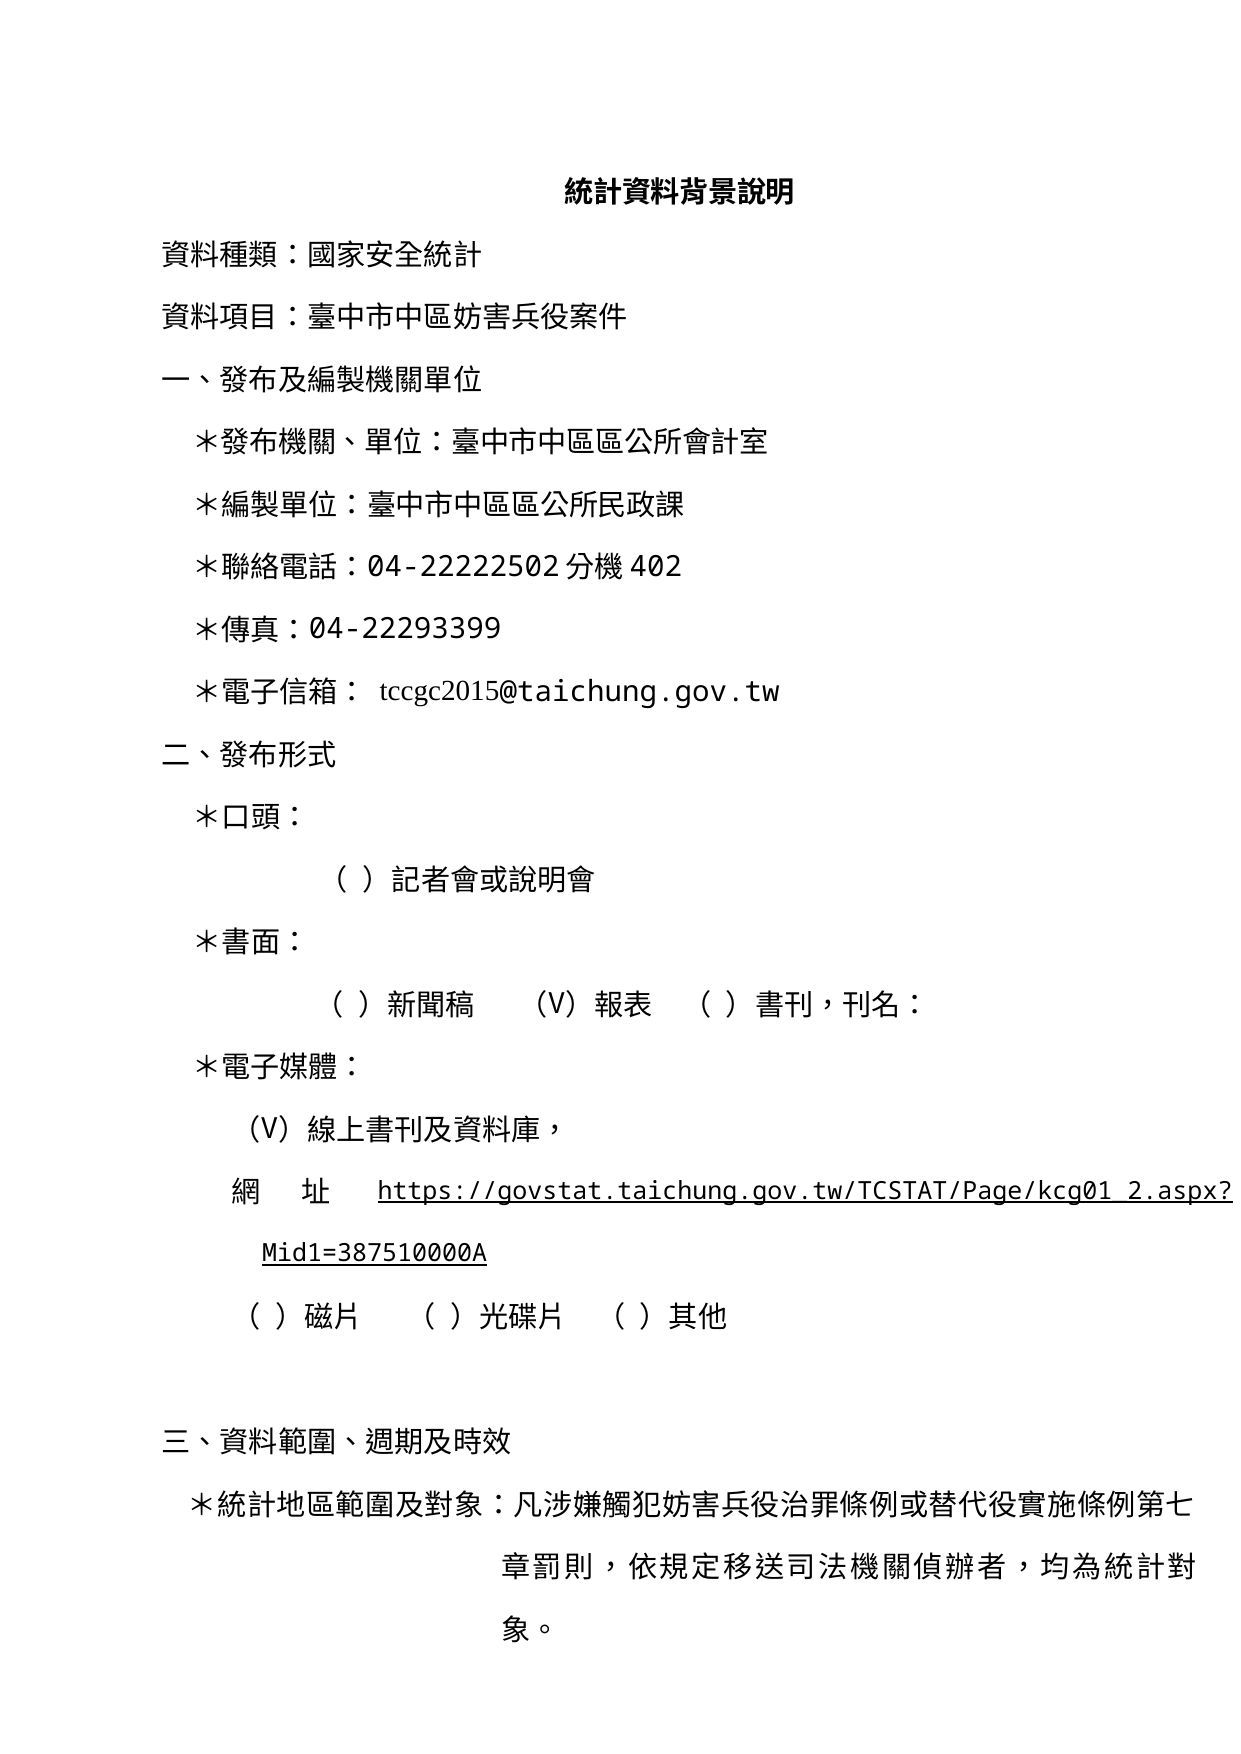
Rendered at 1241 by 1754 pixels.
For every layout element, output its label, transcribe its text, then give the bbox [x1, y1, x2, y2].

table_header 統計資料背景說明 資料種類：國家安全統計 資料項目：臺中市中區妨害兵役案件 一、發布及編製機關單位 ＊發布機關、單位：臺中市中區區公所會計室 ＊編製單位：臺中市中區區公所民政課 ＊聯絡電話：04-22222502分機402 ＊傳真：04-22293399 ＊電子信箱： tccgc2015@taichung.gov.tw 二、發布形式 口頭： （ ）記者會或說明會 書面： （ ）新聞稿 （V）報表 （ ）書刊，刊名： ＊電子媒體： （V）線上書刊及資料庫， 網址https://govstat.taichung.gov.tw/TCSTAT/Page/kcg01_2.aspx?Mid1=387510000A （ ）磁片 （ ）光碟片 （ ）其他 三、資料範圍、週期及時效 ＊統計地區範圍及對象：凡涉嫌觸犯妨害兵役治罪條例或替代役實施條例第七章罰則，依規定移送司法機關偵辦者，均為統計對象。 ＊統計標準時間：以每年1月1日至12月31日之發生事件為準 ＊統計項目定義： （一）本年移送人數：係指當年全年移送人數。 （二）本年起訴人數、不起訴處分人數及審判結果確定人數：係指全年檢察機關偵辦完成，以及法院審判完成之人數，其中均包含以前年度移送，而於當年偵辦或審判完成者在內。 （三）年底偵查中人數：係指歷年移送人數至當年底尚在偵查中之人數。 （四）年底尚未宣判人數：係指歷年起訴人數至當年底尚未宣判之人數。 ＊統計單位：人 ＊統計分類： (一）縱項目：按「妨害兵役治罪條例」所規定之妨害兵役原因分。 (二）橫項目：1.按移送人數、起訴人數、不起訴人數及偵查中人數分。 2.起訴人數(含歷年起訴尚未宣判者)按審判結果確定者之審判結果及尚未宣判者分。 ＊發布週期：年 ＊時效：0天 ＊資料變革：無 四、公開資料發布訊息 ＊預告發布日期：每年12月25日(原訂預告發布日期如遇例假日或國定假日則延至下一個工作日發布)。 ＊同步發送單位：臺中市政府主計處。 五、資料品質 ＊統計指標編製方法與資料來源說明：本所人文課依據妨害兵役報告書資料編製。 ＊統計資料交叉查核及確保資料合理性之機制：由電腦系統自動進行加總交叉查核。 六、須注意及預定改變之事項：表號 10963-00-01-3 七、其他事項：無。 [150, 148, 1209, 1648]
